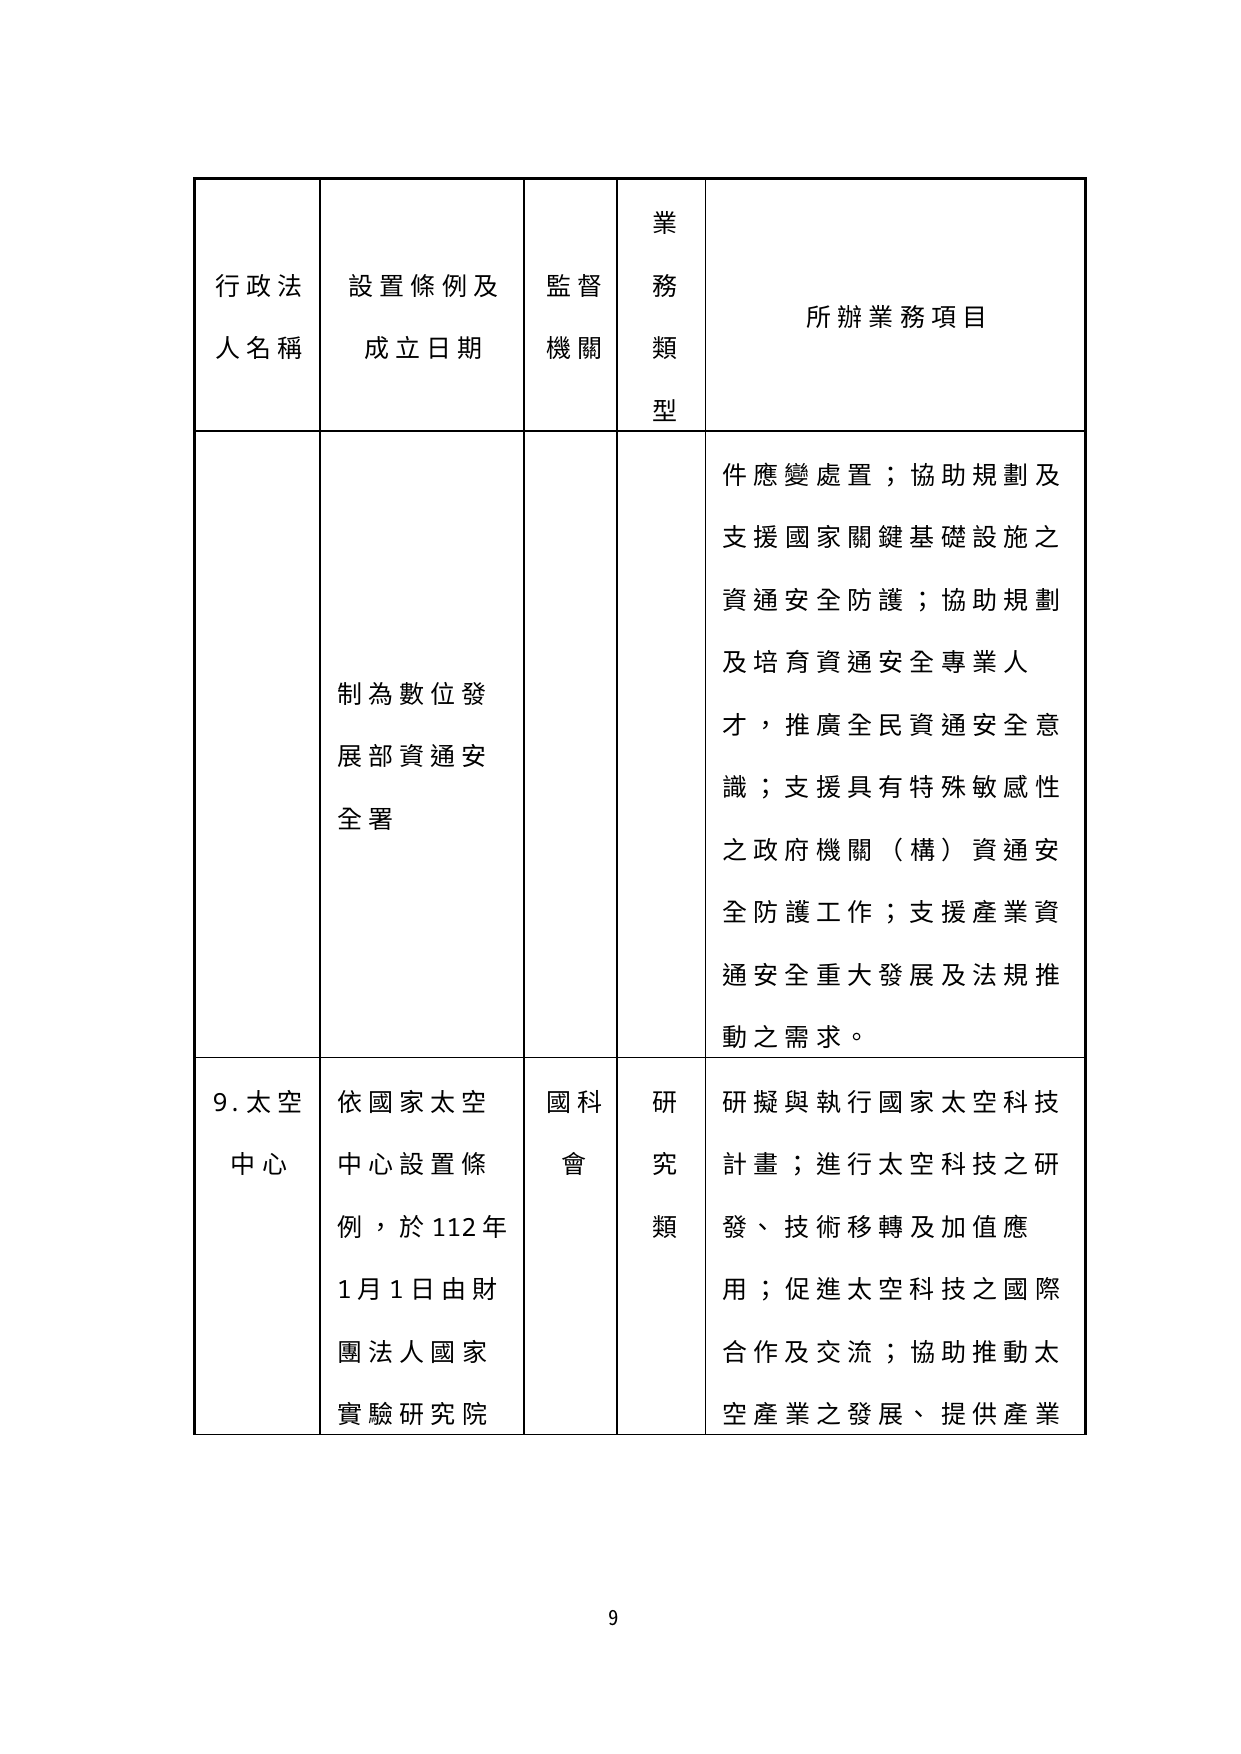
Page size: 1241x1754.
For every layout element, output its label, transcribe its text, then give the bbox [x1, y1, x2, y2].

table_cell 研擬與執行國家太空科技計畫；進行太空科技之研發、技術移轉及加值應用；促進太空科技之國際合作及交流；協助推動太空產業之發展、提供產業 [706, 1058, 1084, 1433]
table_header 業務類型 [618, 180, 705, 430]
table_header 設置條例及 成立日期 [321, 180, 523, 430]
table_cell [196, 432, 319, 1057]
table_cell 制為數位發展部資通安全署 [321, 432, 523, 1057]
table_cell 9.太空中心 [196, 1058, 319, 1433]
table_header 所辦業務項目 [706, 180, 1084, 430]
table_cell 研究類 [618, 1058, 705, 1433]
table_cell 依國家太空中心設置條例，於112年1月1日由財團法人國家實驗研究院 [321, 1058, 523, 1433]
table_header 行政法人名稱 [196, 180, 319, 430]
table_cell [618, 432, 705, 1057]
table_header 監督機關 [525, 180, 616, 430]
table_cell [525, 432, 616, 1057]
table_cell 件應變處置；協助規劃及支援國家關鍵基礎設施之資通安全防護；協助規劃及培育資通安全專業人才，推廣全民資通安全意識；支援具有特殊敏感性之政府機關（構）資通安全防護工作；支援產業資通安全重大發展及法規推動之需求。 [706, 432, 1084, 1057]
table_cell 國科會 [525, 1058, 616, 1433]
